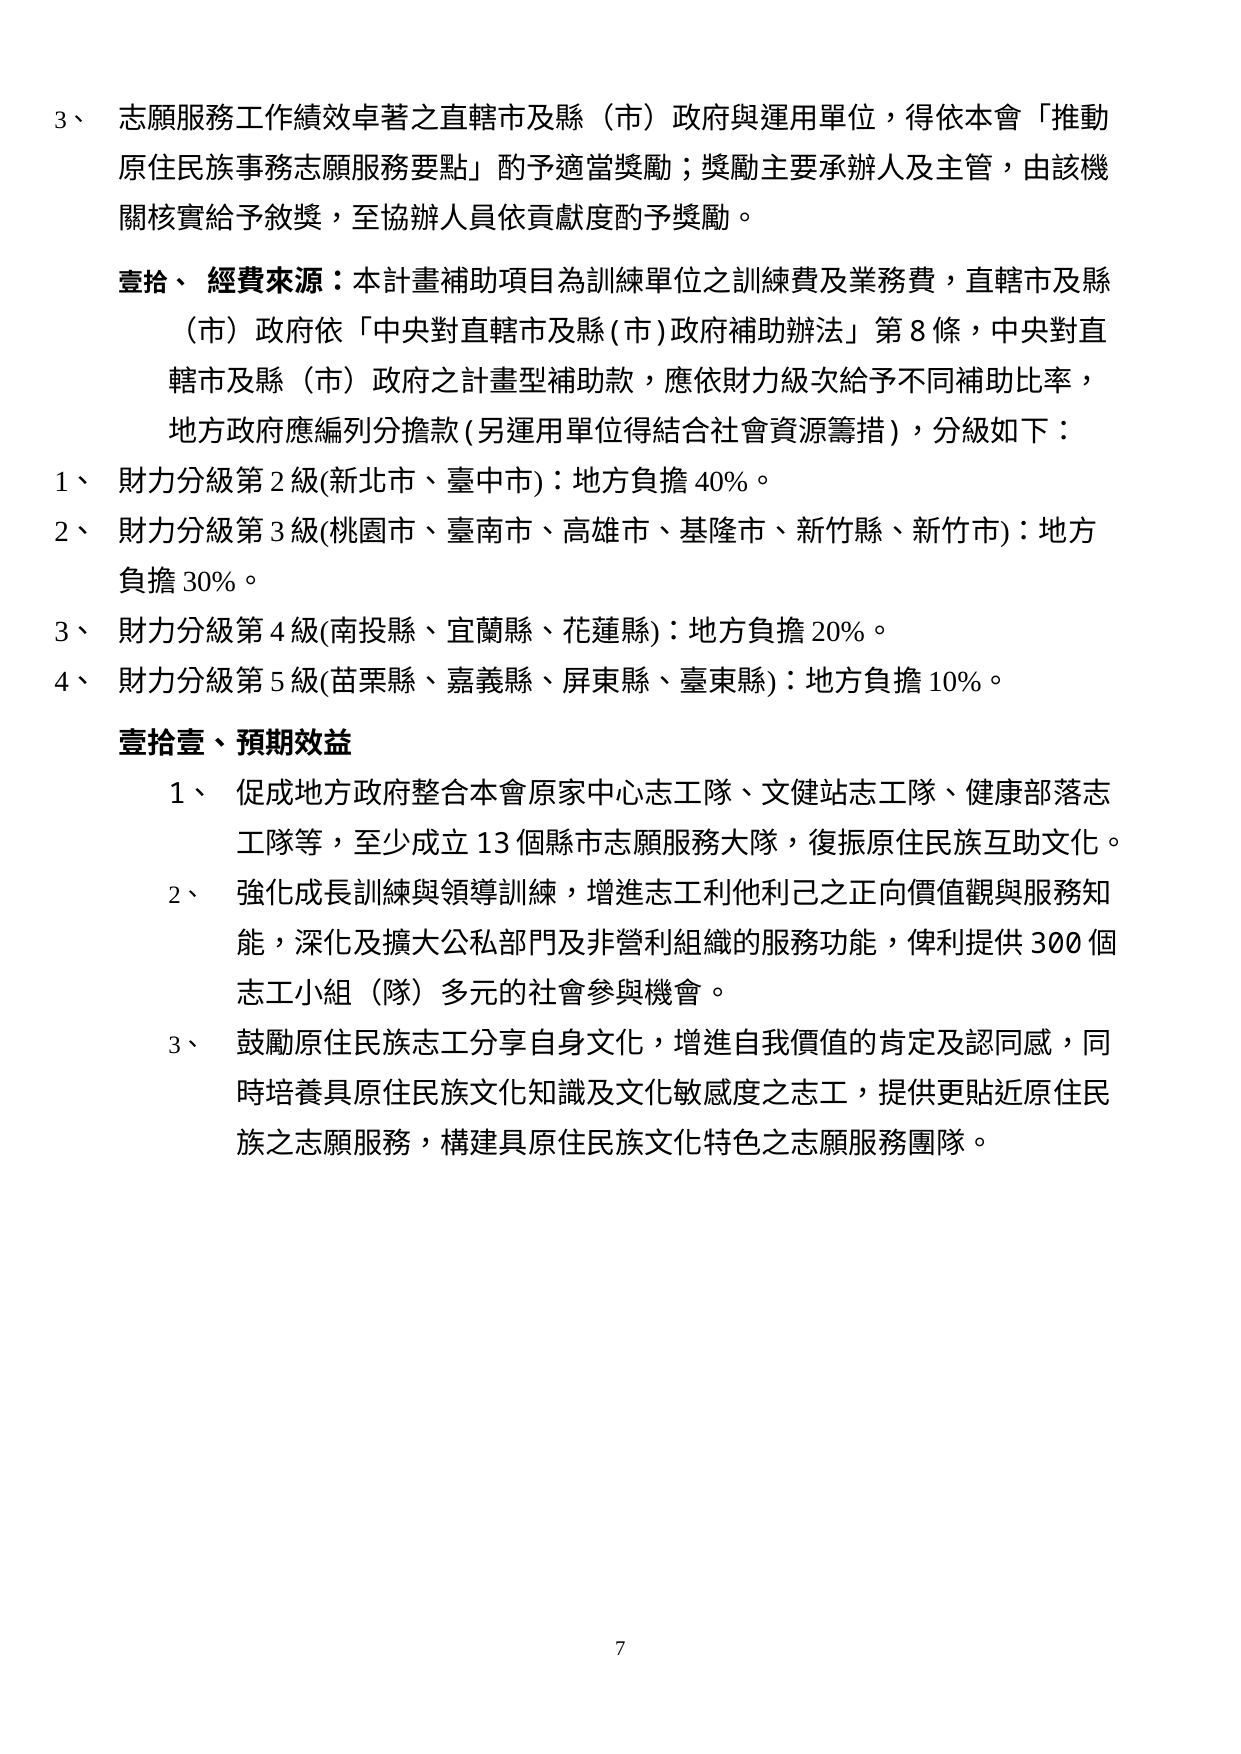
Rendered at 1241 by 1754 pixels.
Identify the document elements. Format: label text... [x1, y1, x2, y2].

list 經費來源：本計畫補助項目為訓練單位之訓練費及業務費，直轄市及縣（市）政府依「中央對直轄市及縣(市)政府補助辦法」第8條，中央對直轄市及縣（市）政府之計畫型補助款，應依財力級次給予不同補助比率，地方政府應編列分擔款(另運用單位得結合社會資源籌措)，分級如下： [118, 251, 1122, 451]
list 財力分級第2級(新北市、臺中市)：地方負擔40%。 [54, 451, 1122, 501]
list 財力分級第5級(苗栗縣、嘉義縣、屏東縣、臺東縣)：地方負擔10%。 [54, 651, 1122, 701]
list 財力分級第3級(桃園市、臺南市、高雄市、基隆市、新竹縣、新竹市)：地方負擔30%。 [54, 501, 1122, 601]
list 預期效益 [118, 714, 1122, 764]
list 促成地方政府整合本會原家中心志工隊、文健站志工隊、健康部落志工隊等，至少成立13個縣市志願服務大隊，復振原住民族互助文化。 [168, 764, 1122, 864]
list 志願服務工作績效卓著之直轄市及縣（市）政府與運用單位，得依本會「推動原住民族事務志願服務要點」酌予適當獎勵；獎勵主要承辦人及主管，由該機關核實給予敘獎，至協辦人員依貢獻度酌予獎勵。 [54, 89, 1122, 239]
list 鼓勵原住民族志工分享自身文化，增進自我價值的肯定及認同感，同時培養具原住民族文化知識及文化敏感度之志工，提供更貼近原住民族之志願服務，構建具原住民族文化特色之志願服務團隊。 [168, 1014, 1122, 1164]
list 強化成長訓練與領導訓練，增進志工利他利己之正向價值觀與服務知能，深化及擴大公私部門及非營利組織的服務功能，俾利提供300個志工小組（隊）多元的社會參與機會。 [168, 864, 1122, 1014]
list 財力分級第4級(南投縣、宜蘭縣、花蓮縣)：地方負擔20%。 [54, 601, 1122, 651]
